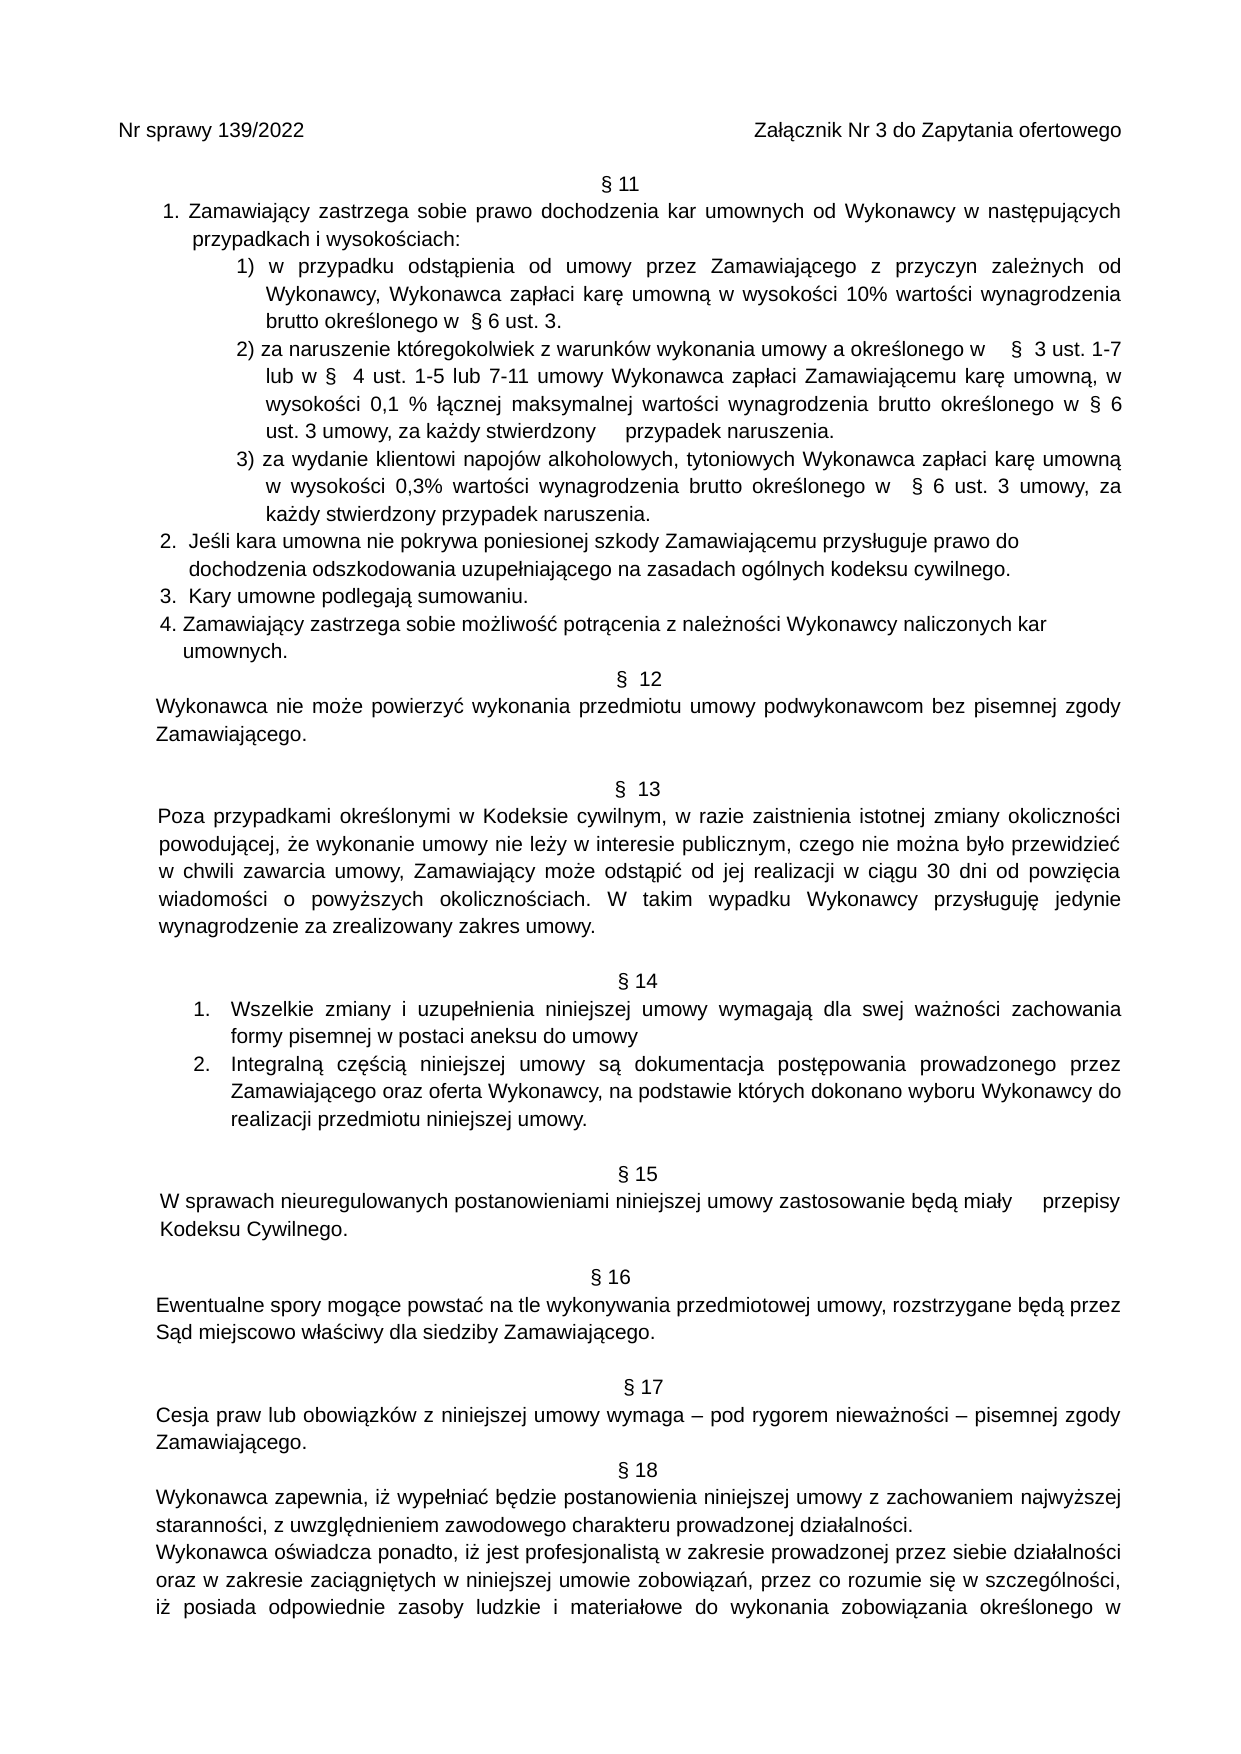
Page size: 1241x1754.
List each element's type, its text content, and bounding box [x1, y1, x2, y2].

text Wykonawca zapewnia, iż wypełniać będzie postanowienia niniejszej umowy z zachowaniem najwyższej staranności, z uwzględnieniem zawodowego charakteru prowadzonej działalności. [156, 1485, 1122, 1536]
text 1. Zamawiający zastrzega sobie prawo dochodzenia kar umownych od Wykonawcy w następujących przypadkach i wysokościach: [162, 199, 1122, 251]
text Ewentualne spory mogące powstać na tle wykonywania przedmiotowej umowy, rozstrzygane będą przez Sąd miejscowo właściwy dla siedziby Zamawiającego. [156, 1292, 1122, 1344]
text umownych. [118, 639, 1122, 663]
text Wykonawca nie może powierzyć wykonania przedmiotu umowy podwykonawcom bez pisemnej zgody Zamawiającego. [156, 694, 1122, 746]
text 3) za wydanie klientowi napojów alkoholowych, tytoniowych Wykonawca zapłaci karę umowną w wysokości 0,3% wartości wynagrodzenia brutto określonego w § 6 ust. 3 umowy, za każdy stwierdzony przypadek naruszenia. [236, 447, 1122, 526]
text 3. Kary umowne podlegają sumowaniu. [118, 584, 1122, 608]
text § 15 [118, 1162, 1122, 1186]
text 4. Zamawiający zastrzega sobie możliwość potrącenia z należności Wykonawcy naliczonych kar [118, 612, 1122, 636]
text Cesja praw lub obowiązków z niniejszej umowy wymaga – pod rygorem nieważności – pisemnej zgody Zamawiającego. [156, 1402, 1122, 1454]
text W sprawach nieuregulowanych postanowieniami niniejszej umowy zastosowanie będą miały przepisy Kodeksu Cywilnego. [159, 1189, 1122, 1241]
text § 12 [156, 667, 1122, 691]
text § 17 [118, 1375, 1122, 1399]
list Integralną częścią niniejszej umowy są dokumentacja postępowania prowadzonego przez Zamawiającego oraz oferta Wykonawcy, na podstawie których dokonano wyboru Wykonawcy do realizacji przedmiotu niniejszej umowy. [193, 1052, 1122, 1131]
text 2. Jeśli kara umowna nie pokrywa poniesionej szkody Zamawiającemu przysługuje prawo do [159, 529, 1122, 553]
text § 11 [118, 172, 1122, 196]
text § 16 [118, 1265, 1122, 1289]
text § 13 [118, 777, 1122, 801]
text Wykonawca oświadcza ponadto, iż jest profesjonalistą w zakresie prowadzonej przez siebie działalności oraz w zakresie zaciągniętych w niniejszej umowie zobowiązań, przez co rozumie się w szczególności, iż posiada odpowiednie zasoby ludzkie i materiałowe do wykonania zobowiązania określonego w [156, 1540, 1122, 1619]
text dochodzenia odszkodowania uzupełniającego na zasadach ogólnych kodeksu cywilnego. [159, 557, 1122, 581]
text 1) w przypadku odstąpienia od umowy przez Zamawiającego z przyczyn zależnych od Wykonawcy, Wykonawca zapłaci karę umowną w wysokości 10% wartości wynagrodzenia brutto określonego w § 6 ust. 3. [236, 254, 1122, 333]
text Poza przypadkami określonymi w Kodeksie cywilnym, w razie zaistnienia istotnej zmiany okoliczności powodującej, że wykonanie umowy nie leży w interesie publicznym, czego nie można było przewidzieć w chwili zawarcia umowy, Zamawiający może odstąpić od jej realizacji w ciągu 30 dni od powzięcia wiadomości o powyższych okolicznościach. W takim wypadku Wykonawcy przysługuję jedynie wynagrodzenie za zrealizowany zakres umowy. [157, 804, 1122, 938]
list Wszelkie zmiany i uzupełnienia niniejszej umowy wymagają dla swej ważności zachowania formy pisemnej w postaci aneksu do umowy [193, 997, 1122, 1048]
text 2) za naruszenie któregokolwiek z warunków wykonania umowy a określonego w § 3 ust. 1-7 lub w § 4 ust. 1-5 lub 7-11 umowy Wykonawca zapłaci Zamawiającemu karę umowną, w wysokości 0,1 % łącznej maksymalnej wartości wynagrodzenia brutto określonego w § 6 ust. 3 umowy, za każdy stwierdzony przypadek naruszenia. [236, 337, 1122, 443]
text § 18 [118, 1457, 1122, 1481]
text § 14 [118, 969, 1122, 993]
